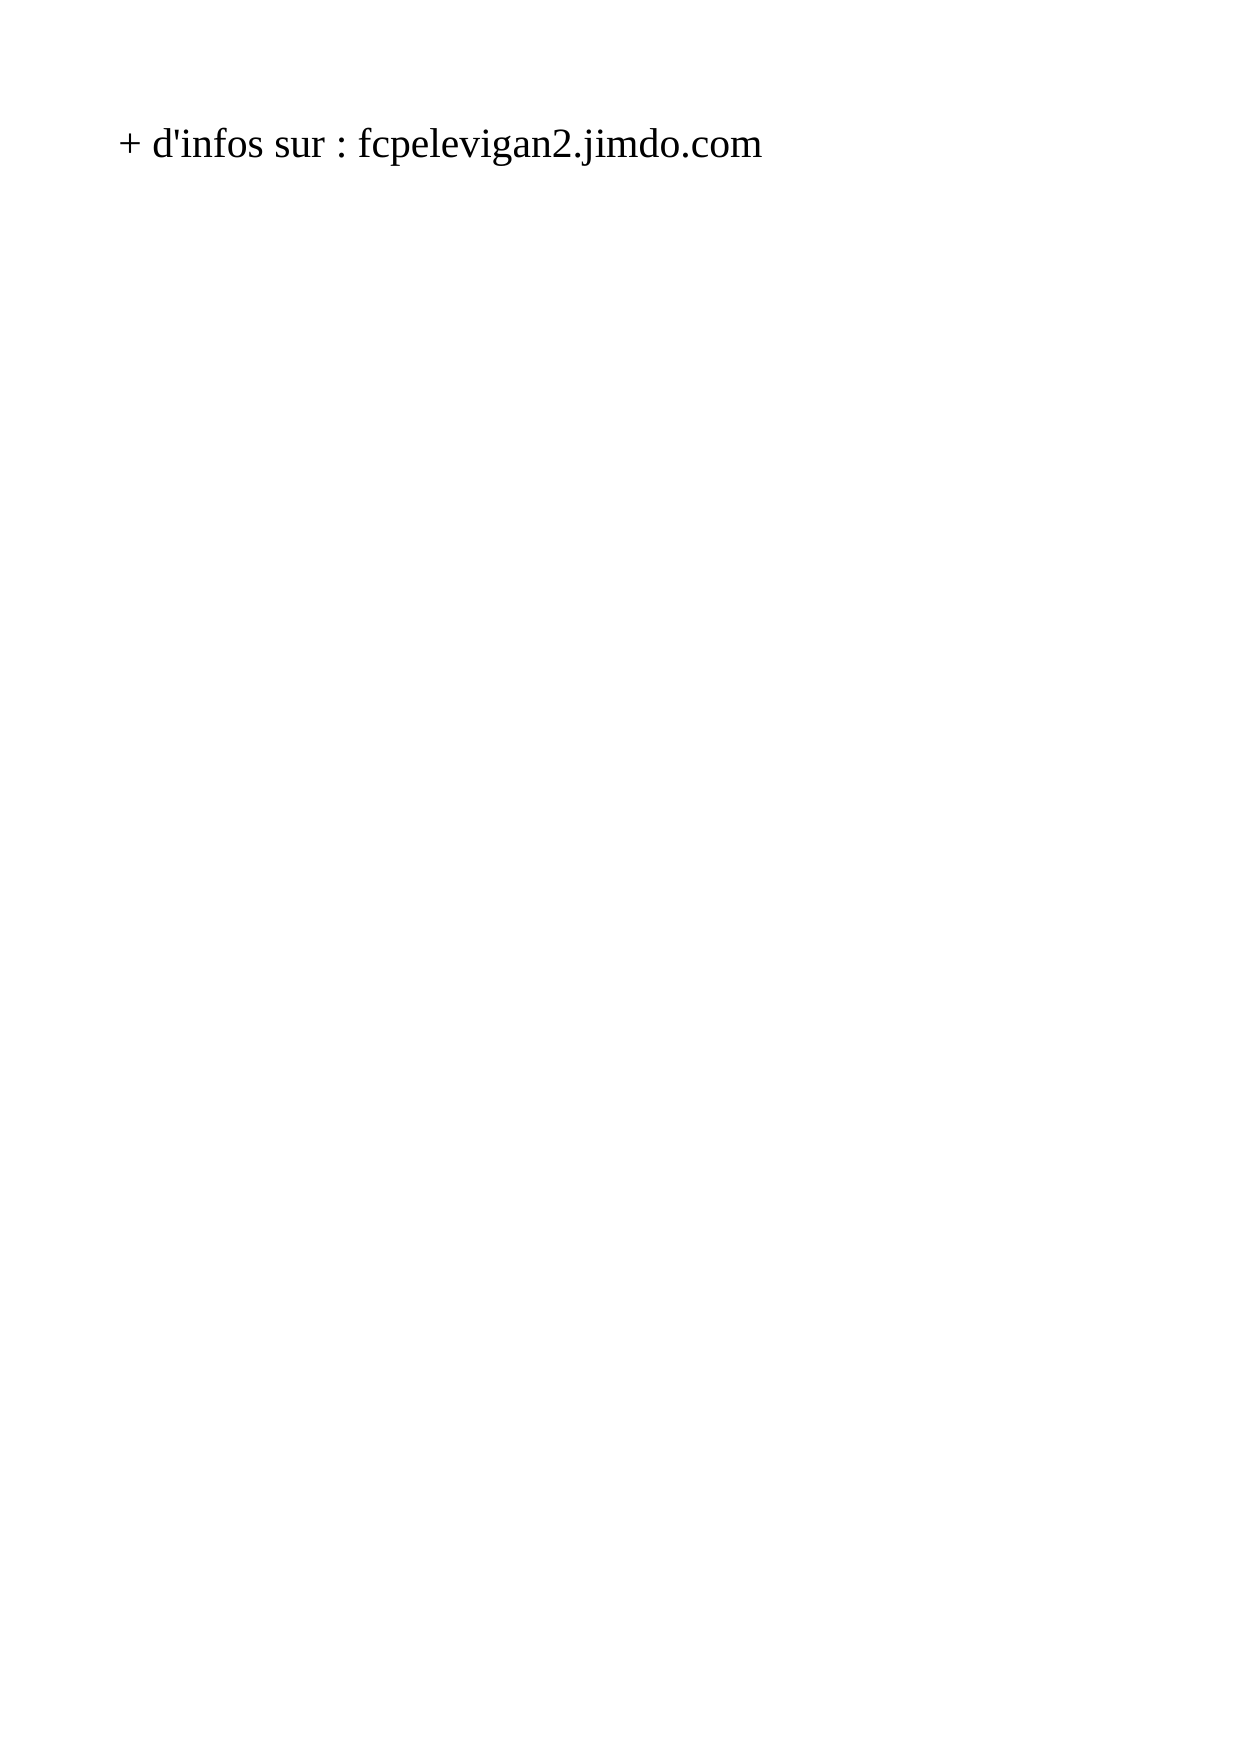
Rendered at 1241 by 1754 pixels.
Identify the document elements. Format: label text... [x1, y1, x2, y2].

text + d'infos sur : fcpelevigan2.jimdo.com [118, 118, 1122, 166]
